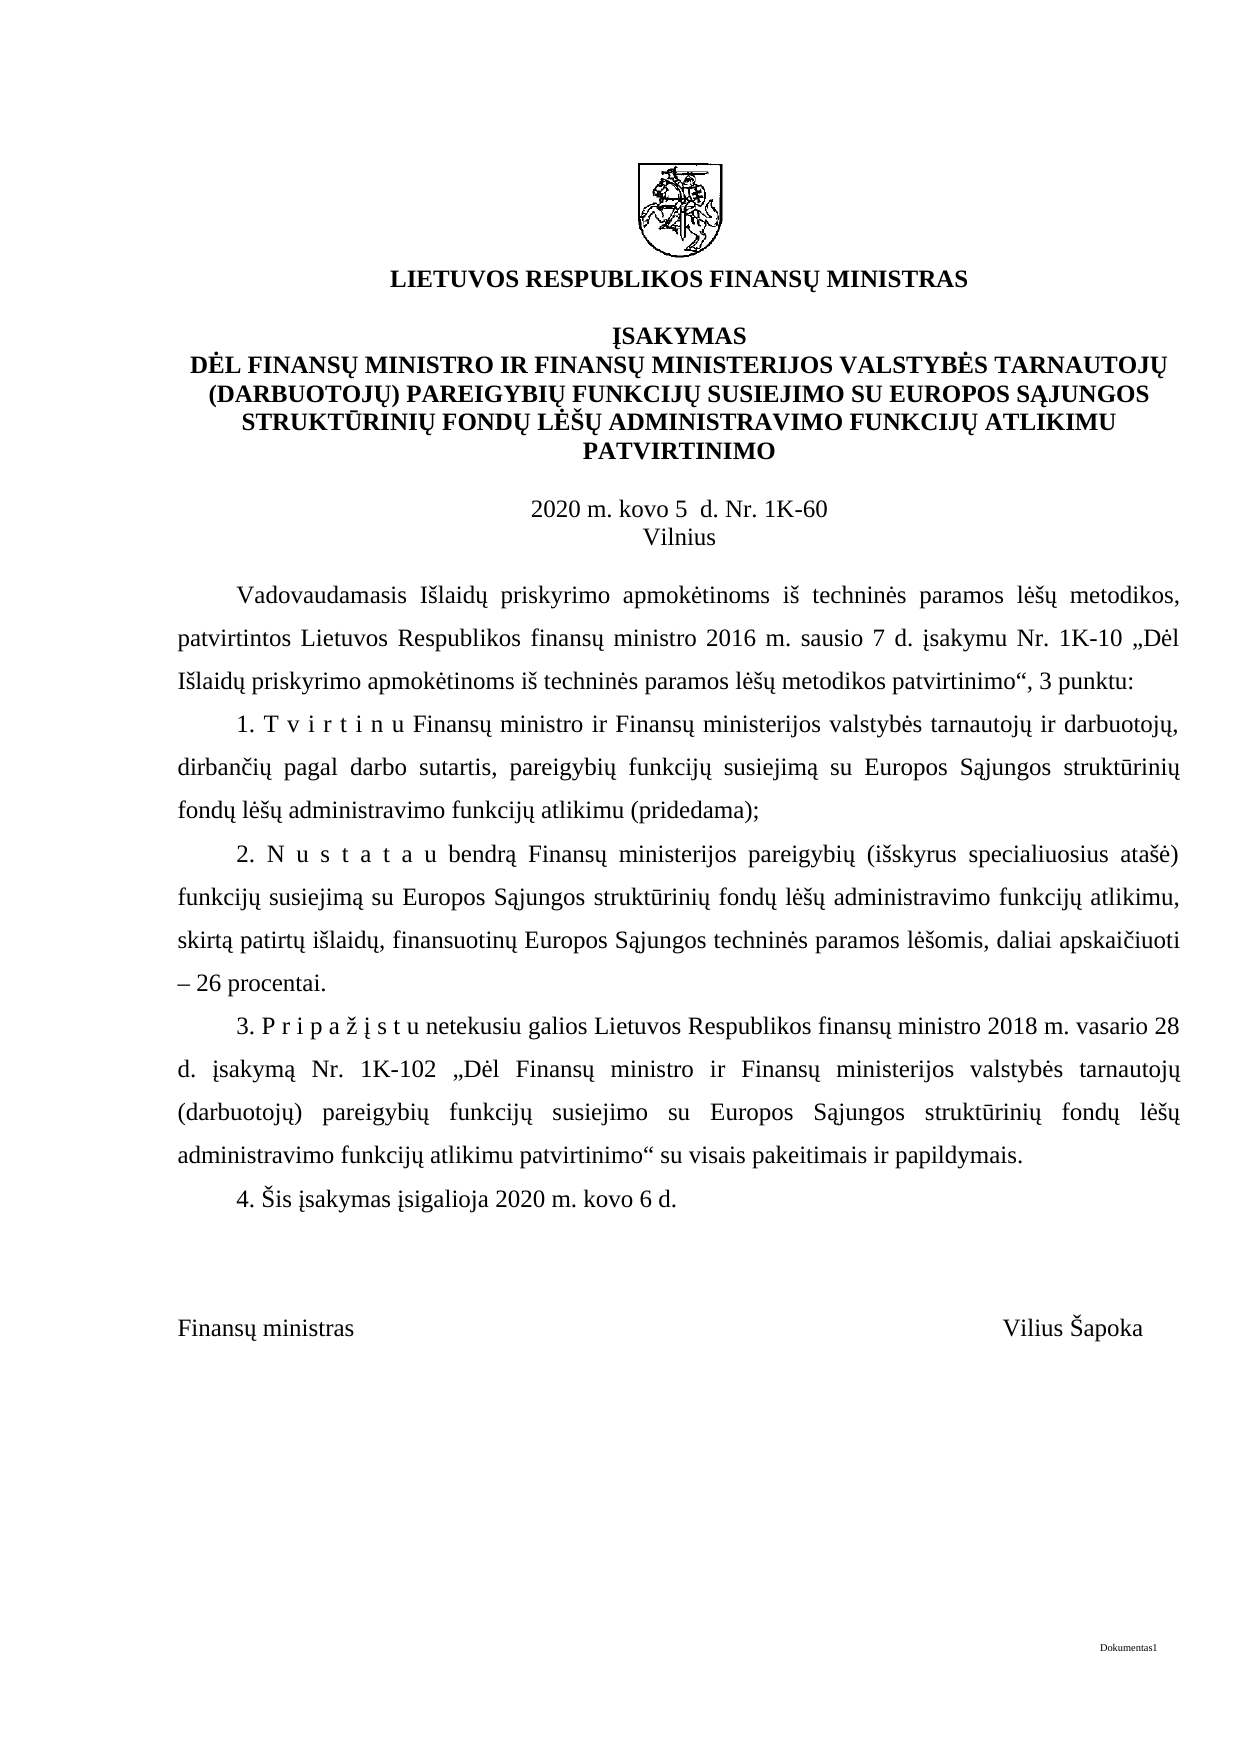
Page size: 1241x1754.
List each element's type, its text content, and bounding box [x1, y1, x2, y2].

text 1. T v i r t i n u Finansų ministro ir Finansų ministerijos valstybės tarnautojų ir darbuotojų, dirbančių pagal darbo sutartis, pareigybių funkcijų susiejimą su Europos Sąjungos struktūrinių fondų lėšų administravimo funkcijų atlikimu (pridedama); [177, 709, 1181, 824]
text Finansų ministras Vilius Šapoka [177, 1313, 1181, 1342]
text 2020 m. kovo 5 d. Nr. 1K-60 [177, 494, 1181, 522]
text PATVIRTINIMO [177, 436, 1181, 465]
text ĮSAKYMAS [177, 321, 1181, 350]
text Vilnius [177, 522, 1181, 551]
text DĖL FINANSŲ MINISTRO IR FINANSŲ MINISTERIJOS VALSTYBĖS TARNAUTOJŲ (DARBUOTOJŲ) PAREIGYBIŲ FUNKCIJŲ SUSIEJIMO SU EUROPOS SĄJUNGOS STRUKTŪRINIŲ FONDŲ LĖŠŲ ADMINISTRAVIMO FUNKCIJŲ ATLIKIMU [177, 350, 1181, 436]
text Vadovaudamasis Išlaidų priskyrimo apmokėtinoms iš techninės paramos lėšų metodikos, patvirtintos Lietuvos Respublikos finansų ministro 2016 m. sausio 7 d. įsakymu Nr. 1K-10 „Dėl Išlaidų priskyrimo apmokėtinoms iš techninės paramos lėšų metodikos patvirtinimo“, 3 punktu: [177, 580, 1181, 695]
text LIETUVOS RESPUBLIKOS FINANSŲ MINISTRAS [177, 264, 1181, 292]
text 3. P r i p a ž į s t u netekusiu galios Lietuvos Respublikos finansų ministro 2018 m. vasario 28 d. įsakymą Nr. 1K-102 „Dėl Finansų ministro ir Finansų ministerijos valstybės tarnautojų (darbuotojų) pareigybių funkcijų susiejimo su Europos Sąjungos struktūrinių fondų lėšų administravimo funkcijų atlikimu patvirtinimo“ su visais pakeitimais ir papildymais. [177, 1011, 1181, 1169]
text 2. N u s t a t a u bendrą Finansų ministerijos pareigybių (išskyrus specialiuosius atašė) funkcijų susiejimą su Europos Sąjungos struktūrinių fondų lėšų administravimo funkcijų atlikimu, skirtą patirtų išlaidų, finansuotinų Europos Sąjungos techninės paramos lėšomis, daliai apskaičiuoti – 26 procentai. [177, 839, 1181, 997]
text 4. Šis įsakymas įsigalioja 2020 m. kovo 6 d. [177, 1184, 1181, 1212]
